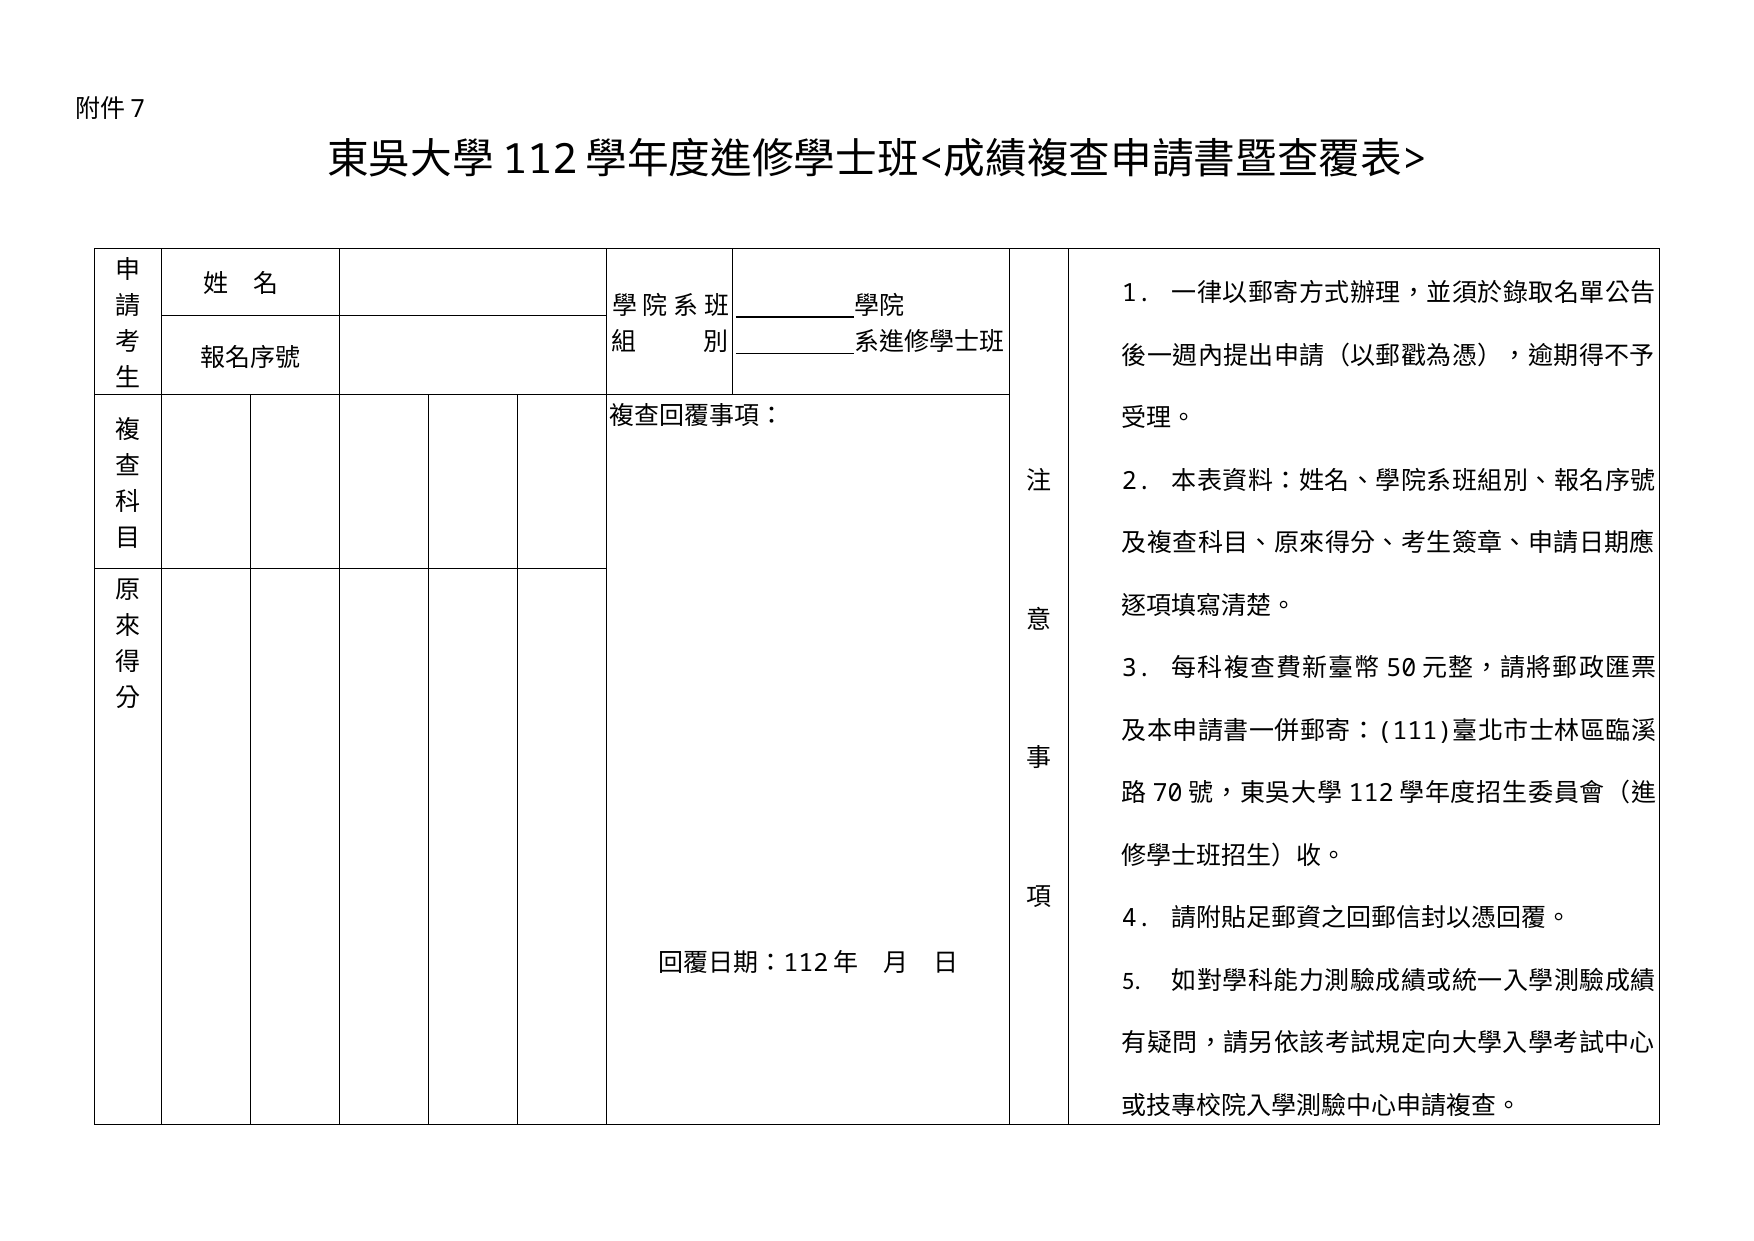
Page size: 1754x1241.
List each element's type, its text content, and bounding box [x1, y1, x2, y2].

table_cell [162, 395, 250, 568]
table_cell [162, 569, 250, 1124]
table_cell [429, 395, 517, 568]
table_header 學院 系進修學士班 [733, 249, 1009, 394]
table_cell [251, 395, 339, 568]
subtitle 東吳大學112學年度進修學士班<成績複查申請書暨查覆表> [75, 125, 1679, 186]
table_cell [340, 395, 428, 568]
table_header 姓 名 [162, 249, 339, 315]
table_cell 複查回覆事項： 回覆日期：112年 月 日 [607, 395, 1009, 1124]
table_cell 複 查 科 目 [95, 395, 161, 568]
table_cell [251, 569, 339, 1124]
table_header 一律以郵寄方式辦理，並須於錄取名單公告後一週內提出申請（以郵戳為憑），逾期得不予受理。 本表資料：姓名、學院系班組別、報名序號及複查科目、原來得分、考生簽章、申請日期應逐項填寫清楚。 每科複查費新臺幣50元整，請將郵政匯票及本申請書一併郵寄：(111)臺北市士林區臨溪路70號，東吳大學112學年度招生委員會（進修學士班招生）收。 請附貼足郵資之回郵信封以憑回覆。 如對學科能力測驗成績或統一入學測驗成績有疑問，請另依該考試規定向大學入學考試中心或技專校院入學測驗中心申請複查。 [1069, 249, 1659, 1124]
table_cell 原 來 得 分 [95, 569, 161, 1124]
table_cell [429, 569, 517, 1124]
table_header 注 意 事 項 [1010, 249, 1068, 1124]
table_cell [518, 569, 606, 1124]
table_cell [340, 569, 428, 1124]
table_cell [340, 316, 606, 394]
subtitle 附件7 [75, 89, 1679, 125]
table_header 申 請 考 生 [95, 249, 161, 394]
table_header 學院系班 組 別 [607, 249, 732, 394]
table_header [340, 249, 606, 315]
table_cell 報名序號 [162, 316, 339, 394]
table_cell [518, 395, 606, 568]
